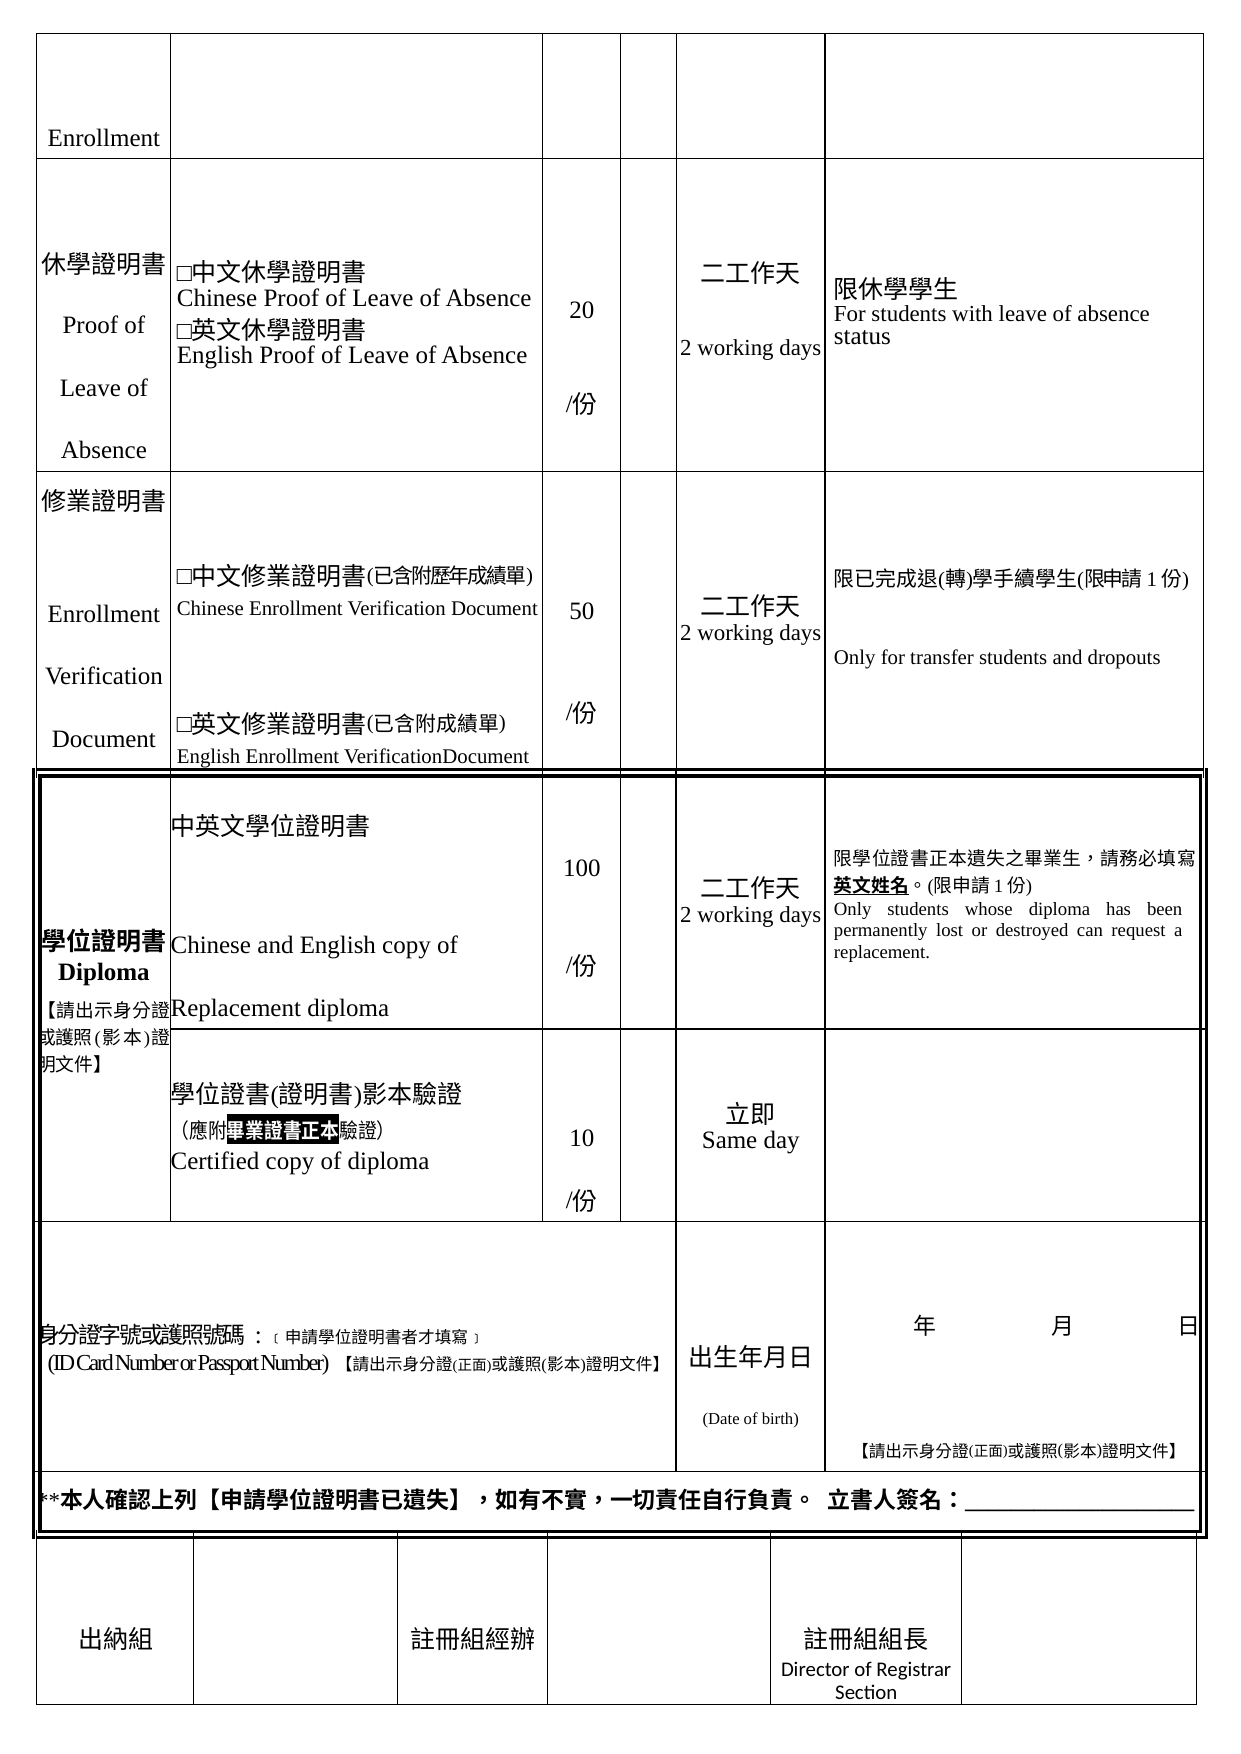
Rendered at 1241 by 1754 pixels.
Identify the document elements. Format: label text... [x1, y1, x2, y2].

table_cell 休學證明書 Proof of Leave of Absence [37, 159, 170, 471]
table_cell [171, 34, 542, 158]
table_cell **本人確認上列【申請學位證明書已遺失】，如有不實，一切責任自行負責。 立書人簽名：____________________ [42, 1472, 1199, 1530]
table_cell [621, 472, 676, 768]
table_cell [37, 1530, 193, 1536]
table_cell [543, 34, 620, 158]
table_cell 20 /份 [543, 159, 620, 471]
table_cell 出生年月日 (Date of birth) [677, 1222, 824, 1471]
table_cell 學位證書(證明書)影本驗證 （應附畢業證書正本驗證） Certified copy of diploma [171, 1030, 542, 1221]
table_cell 立即 Same day [677, 1030, 824, 1221]
table_cell 註冊組經辦 [398, 1539, 547, 1704]
table_cell 100 /份 [543, 778, 620, 1028]
table_cell 身分證字號或護照號碼 : ﹝申請學位證明書者才填寫﹞ (ID Card Number or Passport Number) 【請出示身分證(正面)或護照(影本)證明文件】 [42, 1222, 675, 1471]
table_cell [962, 1539, 1196, 1704]
table_cell 修業證明書 Enrollment Verification Document [37, 472, 170, 768]
table_cell 出納組 [37, 1539, 193, 1704]
table_cell [621, 34, 676, 158]
table_cell [621, 778, 675, 1028]
table_cell 50 /份 [543, 472, 620, 768]
table_cell 二工作天 2 working days [677, 159, 824, 471]
table_cell Enrollment [37, 34, 170, 158]
table_cell 年 月 日 【請出示身分證(正面)或護照(影本)證明文件】 [826, 1222, 1199, 1471]
table_cell 學位證明書 Diploma 【請出示身分證或護照(影本)證明文件】 [37, 771, 170, 1221]
table_cell 限已完成退(轉)學手續學生(限申請1份) Only for transfer students and dropouts [826, 472, 1203, 768]
table_cell 二工作天 2 working days [677, 778, 824, 1028]
table_cell [677, 34, 824, 158]
table_cell [826, 1030, 1199, 1221]
table_cell 10 /份 [543, 1030, 620, 1221]
table_cell 二工作天 2 working days [677, 472, 824, 768]
table_cell □中文修業證明書(已含附歷年成績單) Chinese Enrollment Verification Document □英文修業證明書(已含附成績單) English Enrollment VerificationDocument [171, 472, 542, 768]
table_cell [1197, 1539, 1203, 1704]
table_cell 註冊組組長 Director of Registrar Section [771, 1539, 961, 1704]
table_cell [826, 34, 1203, 158]
table_cell 中英文學位證明書 Chinese and English copy of Replacement diploma [171, 778, 542, 1028]
table_cell [621, 1030, 675, 1221]
table_cell [194, 1539, 397, 1704]
table_cell [548, 1539, 770, 1704]
table_cell □中文休學證明書 Chinese Proof of Leave of Absence □英文休學證明書 English Proof of Leave of Absence [171, 159, 542, 471]
table_cell 限學位證書正本遺失之畢業生，請務必填寫英文姓名。(限申請1份) Only students whose diploma has been permanently lost or destroyed can request a replacement. [826, 771, 1203, 1028]
table_cell [621, 159, 676, 471]
table_cell 限休學學生 For students with leave of absence status [826, 159, 1203, 471]
